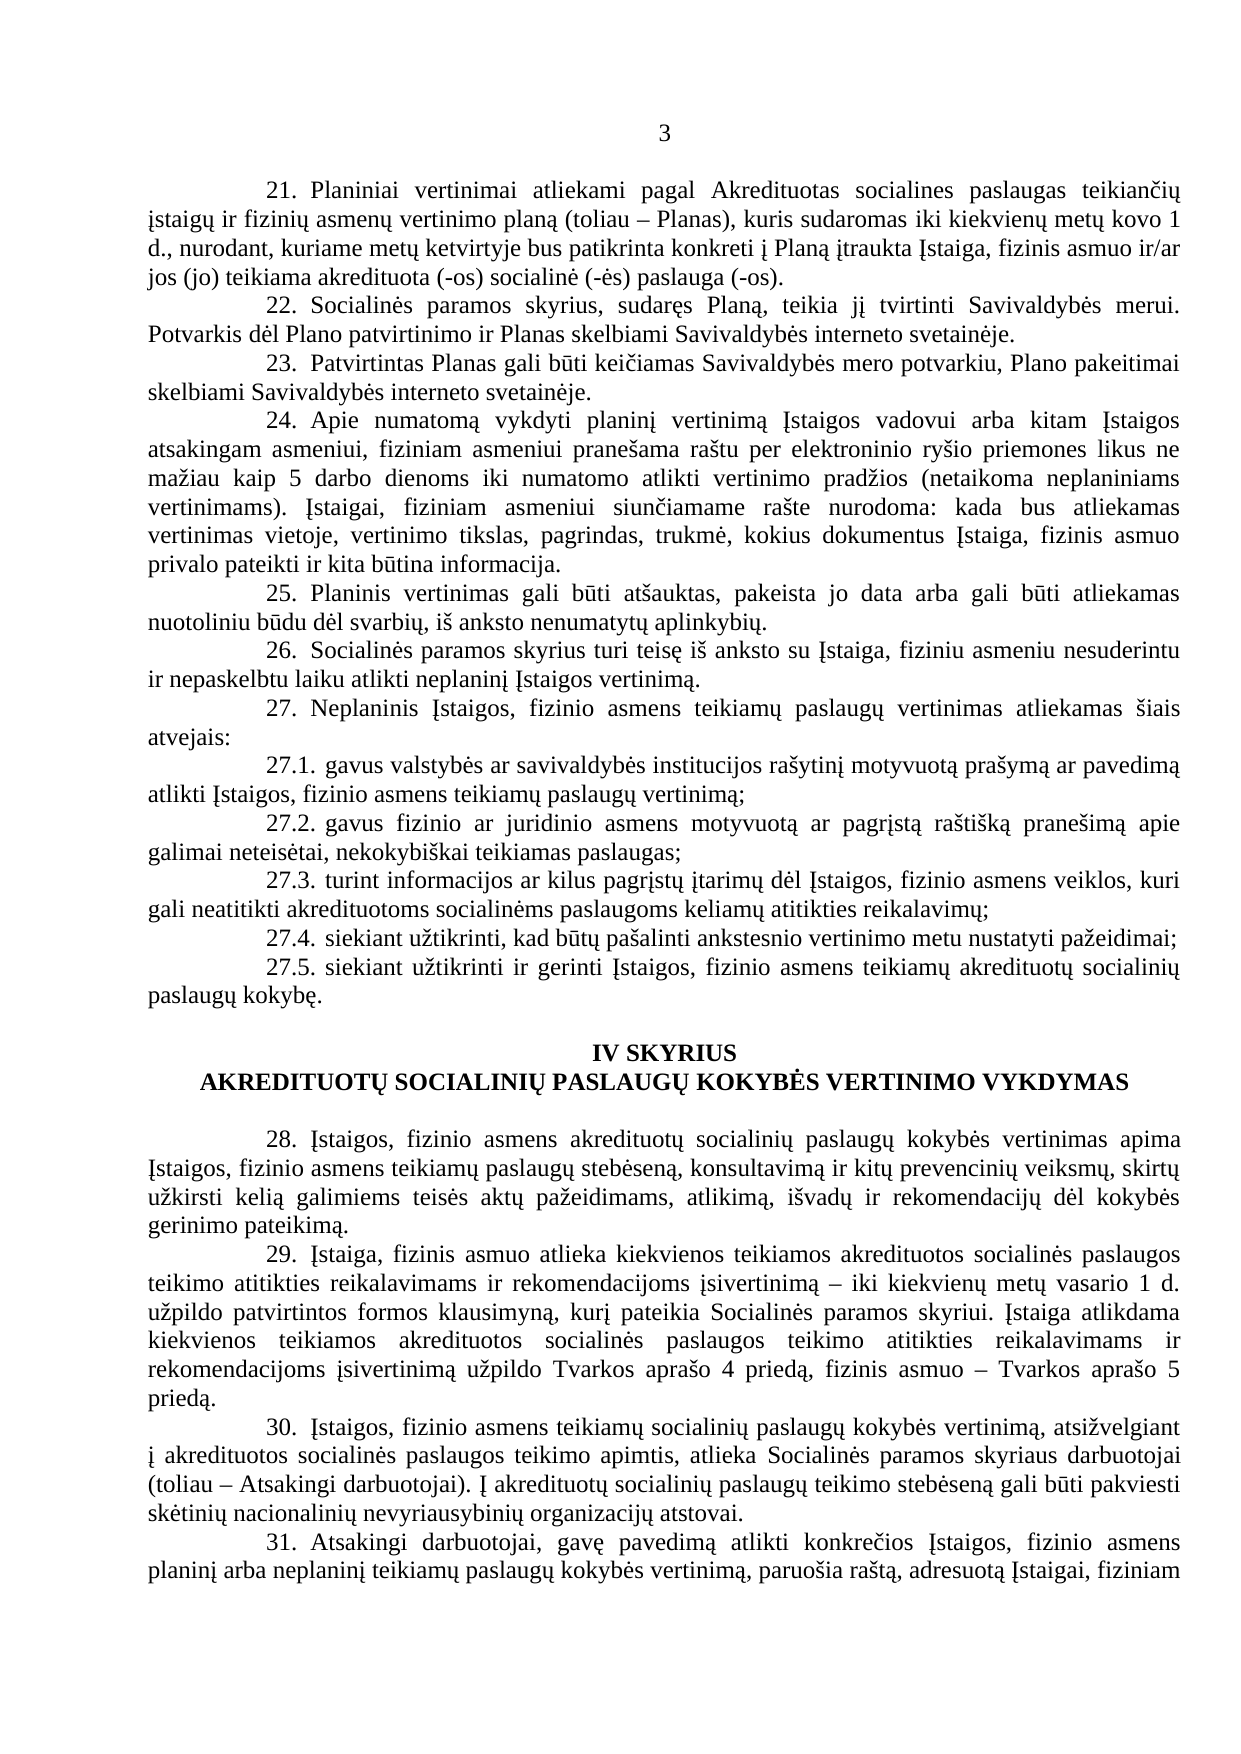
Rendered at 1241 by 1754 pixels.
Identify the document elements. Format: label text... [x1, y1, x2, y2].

text 27.4. siekiant užtikrinti, kad būtų pašalinti ankstesnio vertinimo metu nustatyti pažeidimai; [148, 923, 1181, 952]
text 25. Planinis vertinimas gali būti atšauktas, pakeista jo data arba gali būti atliekamas nuotoliniu būdu dėl svarbių, iš anksto nenumatytų aplinkybių. [148, 578, 1181, 636]
text 23. Patvirtintas Planas gali būti keičiamas Savivaldybės mero potvarkiu, Plano pakeitimai skelbiami Savivaldybės interneto svetainėje. [148, 348, 1181, 406]
text 27.1. gavus valstybės ar savivaldybės institucijos rašytinį motyvuotą prašymą ar pavedimą atlikti Įstaigos, fizinio asmens teikiamų paslaugų vertinimą; [148, 751, 1181, 808]
text 26. Socialinės paramos skyrius turi teisę iš anksto su Įstaiga, fiziniu asmeniu nesuderintu ir nepaskelbtu laiku atlikti neplaninį Įstaigos vertinimą. [148, 636, 1181, 693]
text AKREDITUOTŲ SOCIALINIŲ PASLAUGŲ KOKYBĖS VERTINIMO VYKDYMAS [148, 1067, 1181, 1096]
text 30. Įstaigos, fizinio asmens teikiamų socialinių paslaugų kokybės vertinimą, atsižvelgiant į akredituotos socialinės paslaugos teikimo apimtis, atlieka Socialinės paramos skyriaus darbuotojai (toliau – Atsakingi darbuotojai). Į akredituotų socialinių paslaugų teikimo stebėseną gali būti pakviesti skėtinių nacionalinių nevyriausybinių organizacijų atstovai. [148, 1412, 1181, 1527]
text 27. Neplaninis Įstaigos, fizinio asmens teikiamų paslaugų vertinimas atliekamas šiais atvejais: [148, 693, 1181, 751]
text 22. Socialinės paramos skyrius, sudaręs Planą, teikia jį tvirtinti Savivaldybės merui. Potvarkis dėl Plano patvirtinimo ir Planas skelbiami Savivaldybės interneto svetainėje. [148, 291, 1181, 348]
text 28. Įstaigos, fizinio asmens akredituotų socialinių paslaugų kokybės vertinimas apima Įstaigos, fizinio asmens teikiamų paslaugų stebėseną, konsultavimą ir kitų prevencinių veiksmų, skirtų užkirsti kelią galimiems teisės aktų pažeidimams, atlikimą, išvadų ir rekomendacijų dėl kokybės gerinimo pateikimą. [148, 1124, 1181, 1239]
text 27.5. siekiant užtikrinti ir gerinti Įstaigos, fizinio asmens teikiamų akredituotų socialinių paslaugų kokybę. [148, 952, 1181, 1009]
text 24. Apie numatomą vykdyti planinį vertinimą Įstaigos vadovui arba kitam Įstaigos atsakingam asmeniui, fiziniam asmeniui pranešama raštu per elektroninio ryšio priemones likus ne mažiau kaip 5 darbo dienoms iki numatomo atlikti vertinimo pradžios (netaikoma neplaniniams vertinimams). Įstaigai, fiziniam asmeniui siunčiamame rašte nurodoma: kada bus atliekamas vertinimas vietoje, vertinimo tikslas, pagrindas, trukmė, kokius dokumentus Įstaiga, fizinis asmuo privalo pateikti ir kita būtina informacija. [148, 406, 1181, 578]
text IV SKYRIUS [148, 1038, 1181, 1067]
text 29. Įstaiga, fizinis asmuo atlieka kiekvienos teikiamos akredituotos socialinės paslaugos teikimo atitikties reikalavimams ir rekomendacijoms įsivertinimą – iki kiekvienų metų vasario 1 d. užpildo patvirtintos formos klausimyną, kurį pateikia Socialinės paramos skyriui. Įstaiga atlikdama kiekvienos teikiamos akredituotos socialinės paslaugos teikimo atitikties reikalavimams ir rekomendacijoms įsivertinimą užpildo Tvarkos aprašo 4 priedą, fizinis asmuo – Tvarkos aprašo 5 priedą. [148, 1239, 1181, 1412]
text 27.2. gavus fizinio ar juridinio asmens motyvuotą ar pagrįstą raštišką pranešimą apie galimai neteisėtai, nekokybiškai teikiamas paslaugas; [148, 808, 1181, 866]
text 31. Atsakingi darbuotojai, gavę pavedimą atlikti konkrečios Įstaigos, fizinio asmens planinį arba neplaninį teikiamų paslaugų kokybės vertinimą, paruošia raštą, adresuotą Įstaigai, fiziniam [148, 1527, 1181, 1584]
text 21. Planiniai vertinimai atliekami pagal Akredituotas socialines paslaugas teikiančių įstaigų ir fizinių asmenų vertinimo planą (toliau – Planas), kuris sudaromas iki kiekvienų metų kovo 1 d., nurodant, kuriame metų ketvirtyje bus patikrinta konkreti į Planą įtraukta Įstaiga, fizinis asmuo ir/ar jos (jo) teikiama akredituota (-os) socialinė (-ės) paslauga (-os). [148, 176, 1181, 291]
text 27.3. turint informacijos ar kilus pagrįstų įtarimų dėl Įstaigos, fizinio asmens veiklos, kuri gali neatitikti akredituotoms socialinėms paslaugoms keliamų atitikties reikalavimų; [148, 866, 1181, 923]
